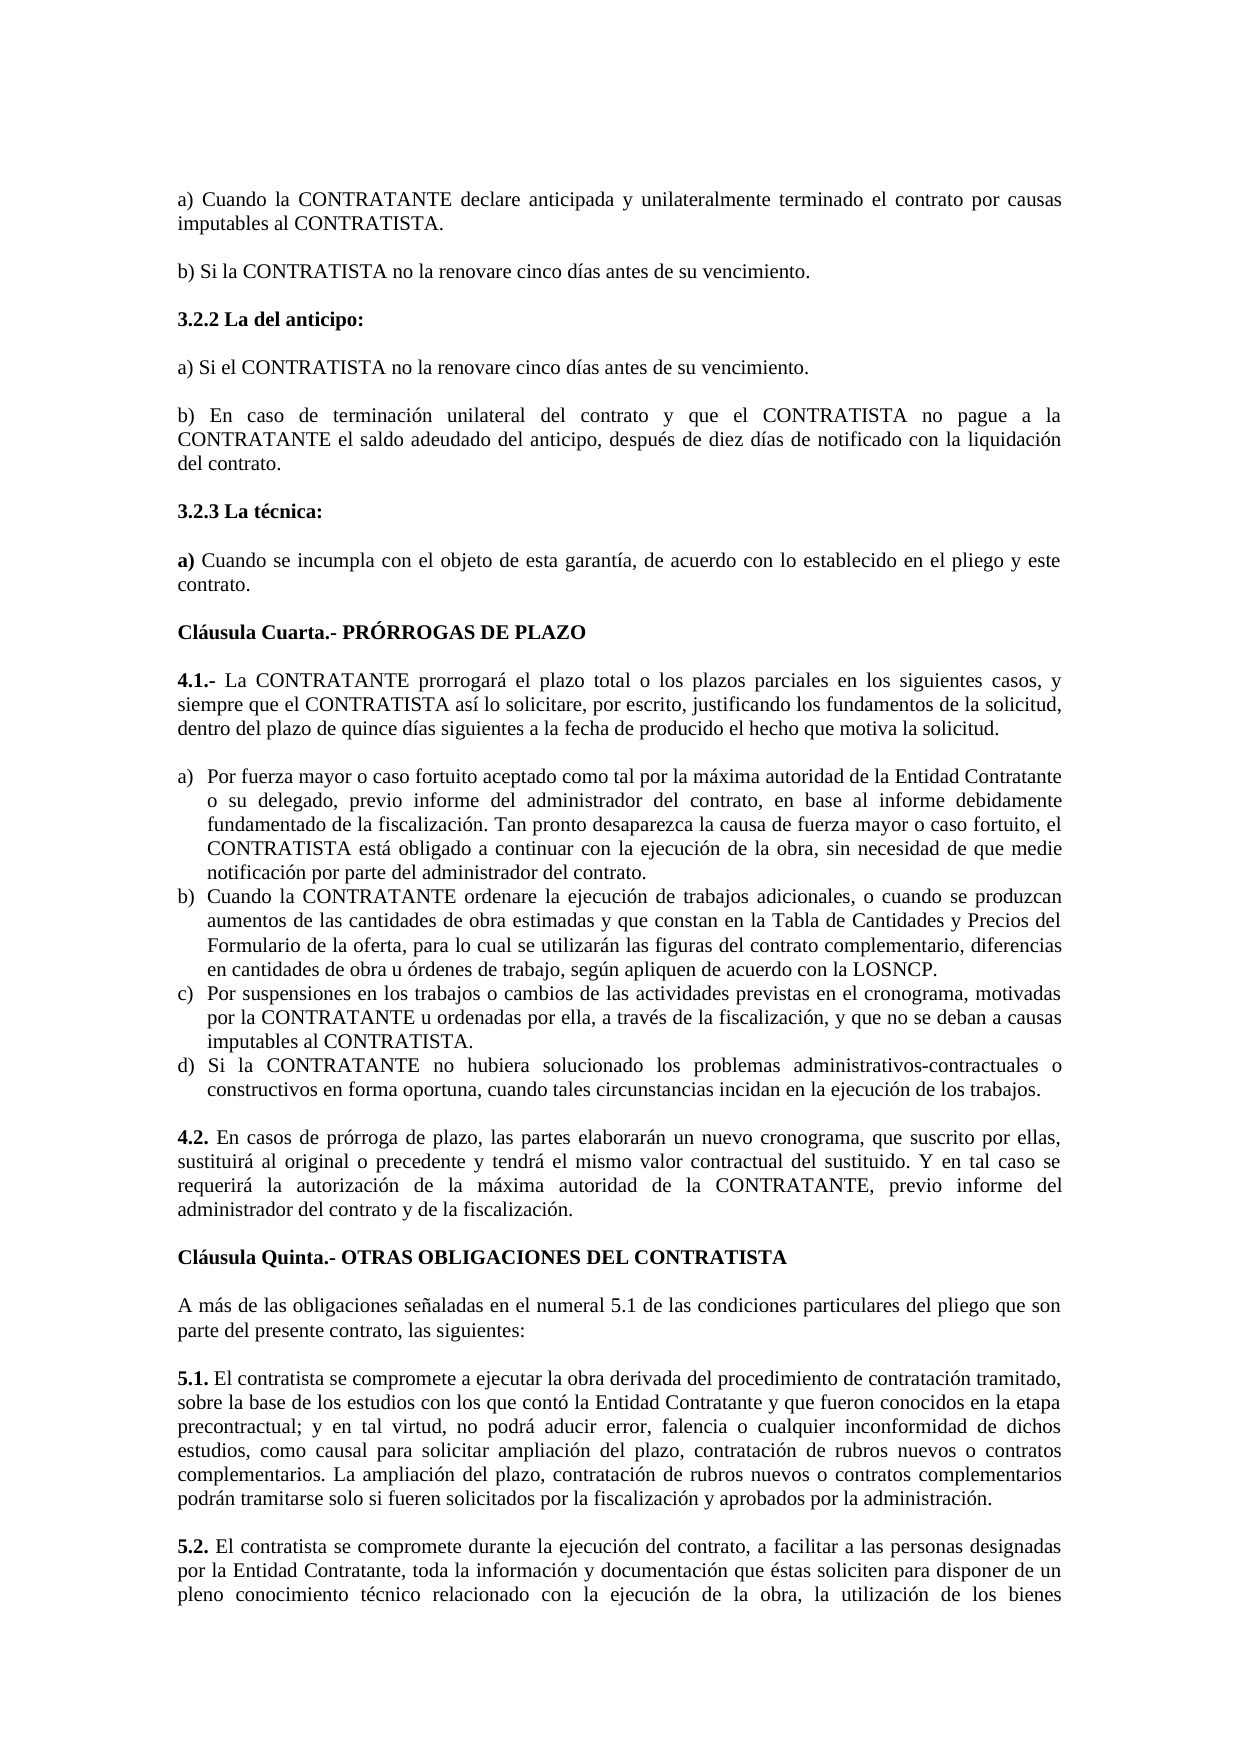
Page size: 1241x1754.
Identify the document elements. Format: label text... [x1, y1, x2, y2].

text 5.2. El contratista se compromete durante la ejecución del contrato, a facilitar a las personas designadas por la Entidad Contratante, toda la información y documentación que éstas soliciten para disponer de un pleno conocimiento técnico relacionado con la ejecución de la obra, la utilización de los bienes [177, 1534, 1063, 1606]
text a) Por fuerza mayor o caso fortuito aceptado como tal por la máxima autoridad de la Entidad Contratante o su delegado, previo informe del administrador del contrato, en base al informe debidamente fundamentado de la fiscalización. Tan pronto desaparezca la causa de fuerza mayor o caso fortuito, el CONTRATISTA está obligado a continuar con la ejecución de la obra, sin necesidad de que medie notificación por parte del administrador del contrato. [177, 764, 1063, 884]
text 5.1. El contratista se compromete a ejecutar la obra derivada del procedimiento de contratación tramitado, sobre la base de los estudios con los que contó la Entidad Contratante y que fueron conocidos en la etapa precontractual; y en tal virtud, no podrá aducir error, falencia o cualquier inconformidad de dichos estudios, como causal para solicitar ampliación del plazo, contratación de rubros nuevos o contratos complementarios. La ampliación del plazo, contratación de rubros nuevos o contratos complementarios podrán tramitarse solo si fueren solicitados por la fiscalización y aprobados por la administración. [177, 1366, 1063, 1510]
text a) Si el CONTRATISTA no la renovare cinco días antes de su vencimiento. [177, 355, 1063, 379]
text Cláusula Cuarta.- PRÓRROGAS DE PLAZO [177, 620, 1063, 644]
text a) Cuando la CONTRATANTE declare anticipada y unilateralmente terminado el contrato por causas imputables al CONTRATISTA. [177, 187, 1063, 235]
text 4.2. En casos de prórroga de plazo, las partes elaborarán un nuevo cronograma, que suscrito por ellas, sustituirá al original o precedente y tendrá el mismo valor contractual del sustituido. Y en tal caso se requerirá la autorización de la máxima autoridad de la CONTRATANTE, previo informe del administrador del contrato y de la fiscalización. [177, 1125, 1063, 1221]
text b) Cuando la CONTRATANTE ordenare la ejecución de trabajos adicionales, o cuando se produzcan aumentos de las cantidades de obra estimadas y que constan en la Tabla de Cantidades y Precios del Formulario de la oferta, para lo cual se utilizarán las figuras del contrato complementario, diferencias en cantidades de obra u órdenes de trabajo, según apliquen de acuerdo con la LOSNCP. [177, 884, 1063, 981]
text 3.2.2 La del anticipo: [177, 307, 1063, 331]
text 4.1.- La CONTRATANTE prorrogará el plazo total o los plazos parciales en los siguientes casos, y siempre que el CONTRATISTA así lo solicitare, por escrito, justificando los fundamentos de la solicitud, dentro del plazo de quince días siguientes a la fecha de producido el hecho que motiva la solicitud. [177, 668, 1063, 740]
text b) Si la CONTRATISTA no la renovare cinco días antes de su vencimiento. [177, 259, 1063, 283]
text c) Por suspensiones en los trabajos o cambios de las actividades previstas en el cronograma, motivadas por la CONTRATANTE u ordenadas por ella, a través de la fiscalización, y que no se deban a causas imputables al CONTRATISTA. [177, 981, 1063, 1053]
text d) Si la CONTRATANTE no hubiera solucionado los problemas administrativos-contractuales o constructivos en forma oportuna, cuando tales circunstancias incidan en la ejecución de los trabajos. [177, 1053, 1063, 1101]
text b) En caso de terminación unilateral del contrato y que el CONTRATISTA no pague a la CONTRATANTE el saldo adeudado del anticipo, después de diez días de notificado con la liquidación del contrato. [177, 403, 1063, 475]
text a) Cuando se incumpla con el objeto de esta garantía, de acuerdo con lo establecido en el pliego y este contrato. [177, 547, 1063, 596]
text A más de las obligaciones señaladas en el numeral 5.1 de las condiciones particulares del pliego que son parte del presente contrato, las siguientes: [177, 1293, 1063, 1342]
text Cláusula Quinta.- OTRAS OBLIGACIONES DEL CONTRATISTA [177, 1245, 1063, 1269]
text 3.2.3 La técnica: [177, 499, 1063, 523]
